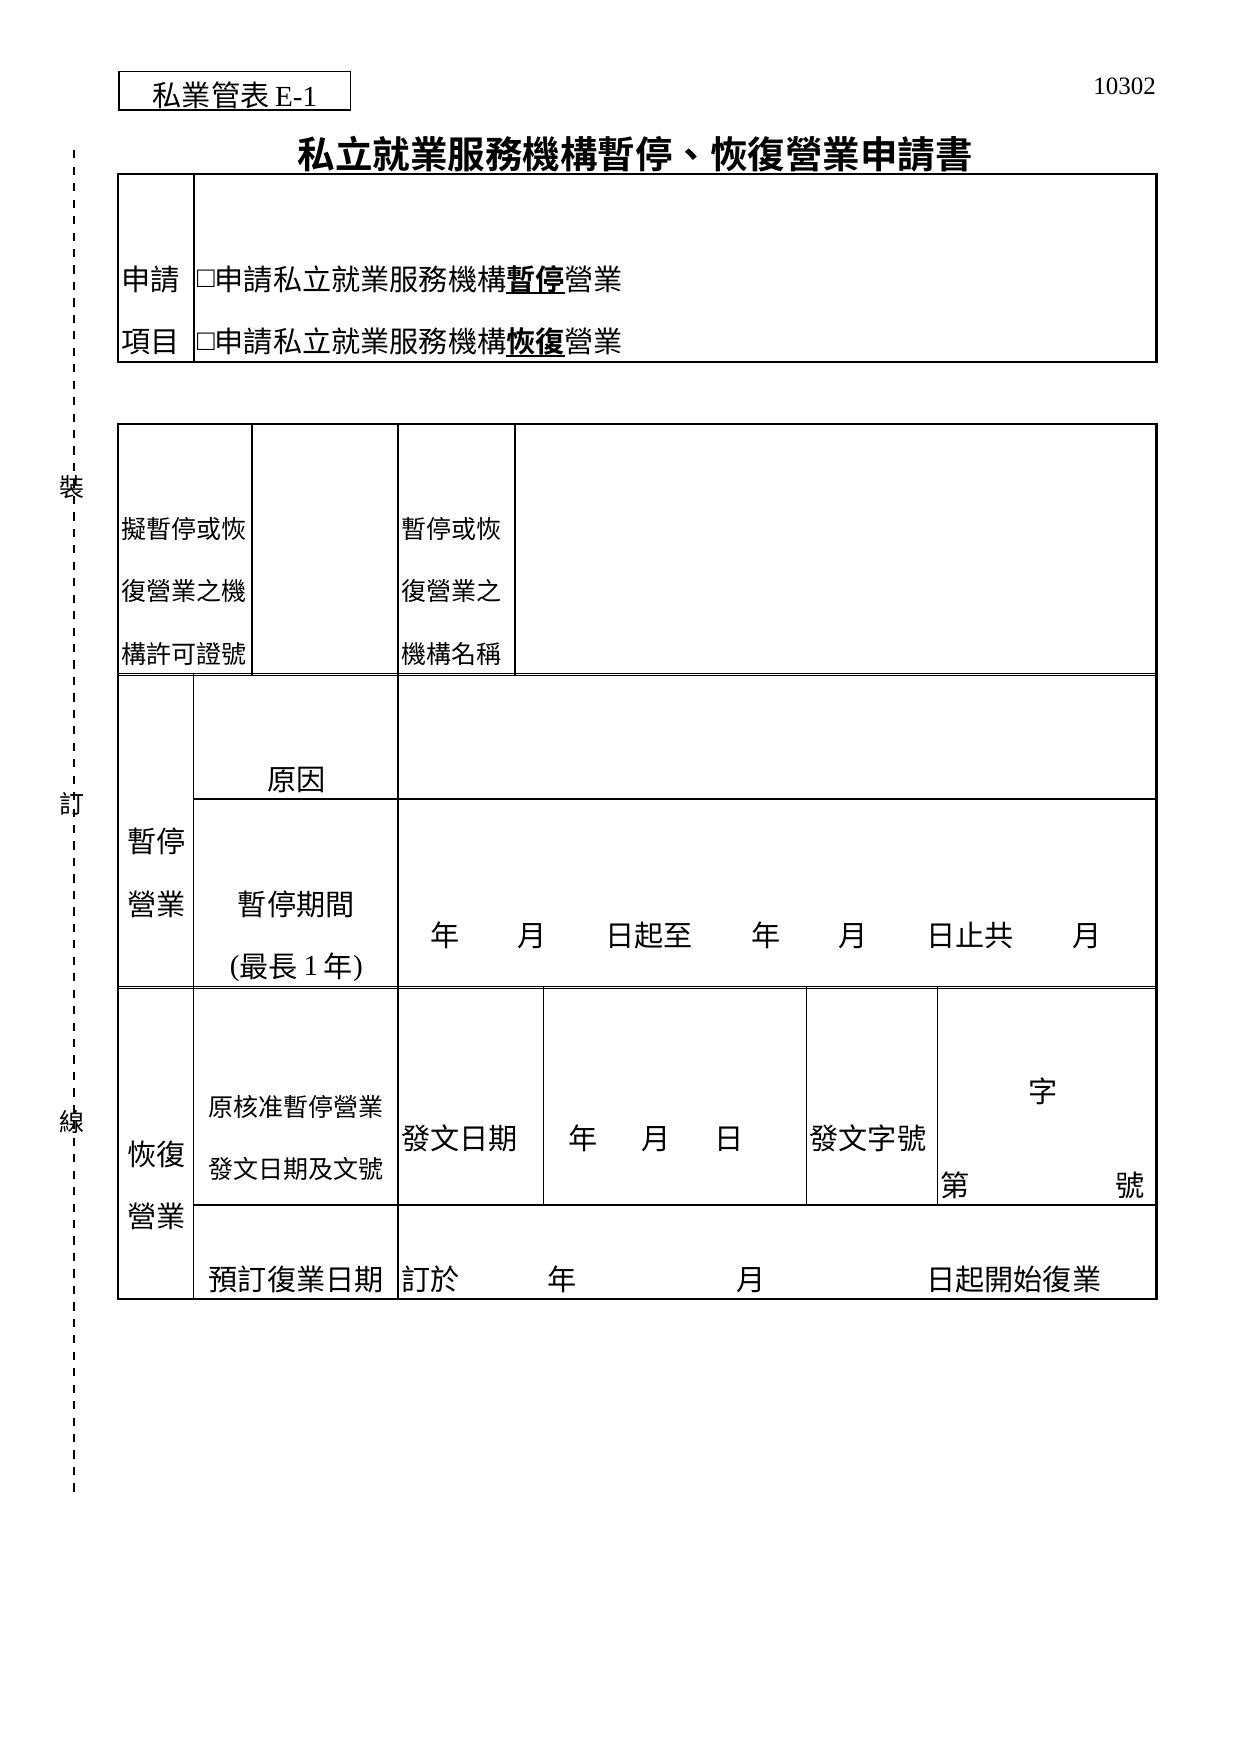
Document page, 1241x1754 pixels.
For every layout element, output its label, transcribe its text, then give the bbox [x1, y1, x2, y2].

text 10302 [1066, 71, 1183, 99]
table_header □申請私立就業服務機構暫停營業 □申請私立就業服務機構恢復營業 [195, 175, 1155, 361]
text 私業管表E-1 [120, 72, 350, 109]
table_cell 年 月 日 [544, 989, 806, 1204]
table_cell 發文字號 [807, 989, 937, 1204]
table_cell 預訂復業日期 [194, 1206, 397, 1298]
table_cell 年 月 日起至 年 月 日止共 月 [399, 800, 1155, 986]
table_cell [399, 676, 1155, 798]
table_cell 暫停營業 [119, 676, 193, 986]
table_cell 字 第 號 [938, 989, 1155, 1204]
table_cell 暫停期間 (最長1年) [194, 800, 397, 986]
table_cell 訂於 年 月 日起開始復業 [399, 1206, 1155, 1298]
text 私立就業服務機構暫停、恢復營業申請書 [118, 99, 1183, 173]
table_header 暫停或恢復營業之機構名稱 [399, 425, 514, 673]
table_header 擬暫停或恢復營業之機構許可證號 [119, 425, 251, 673]
table_cell 恢復營業 [119, 989, 193, 1298]
table_header [253, 425, 397, 673]
table_cell 原核准暫停營業發文日期及文號 [194, 989, 397, 1204]
table_cell 發文日期 [399, 989, 543, 1204]
table_header [516, 425, 1155, 673]
table_cell 原因 [194, 676, 397, 798]
table_header 申請項目 [119, 175, 193, 361]
